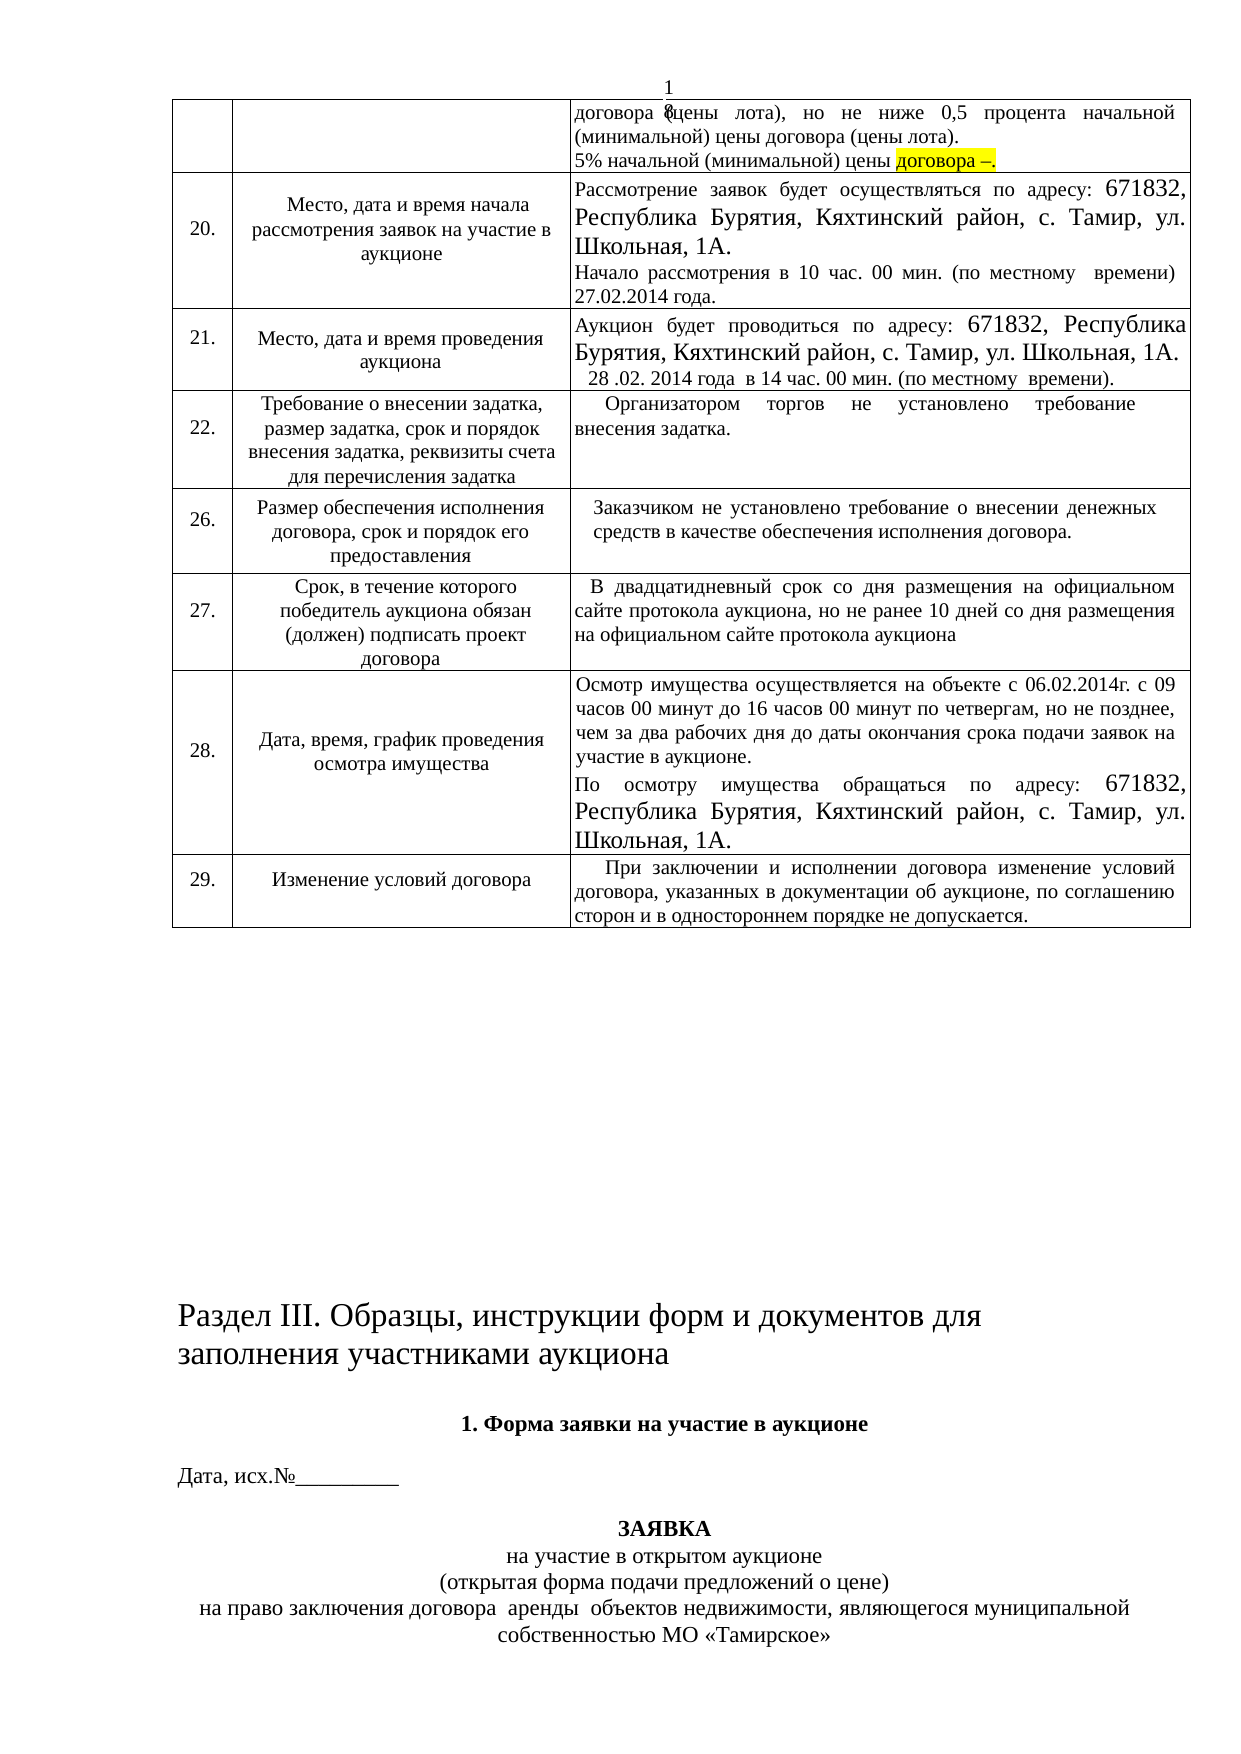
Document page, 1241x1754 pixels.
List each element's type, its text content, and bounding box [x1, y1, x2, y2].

table_cell Требование о внесении задатка, размер задатка, срок и порядок внесения задатка, реквизиты счета для перечисления задатка [233, 391, 570, 488]
table_cell 28. [173, 671, 232, 854]
table_cell Заказчиком не установлено требование о внесении денежных средств в качестве обеспечения исполнения договора. [571, 489, 1190, 573]
table_cell Размер обеспечения исполнения договора, срок и порядок его предоставления [233, 489, 570, 573]
table_cell 26. [173, 489, 232, 573]
text Раздел III. Образцы, инструкции форм и документов для заполнения участниками аукциона [177, 1295, 1152, 1372]
table_cell 22. [173, 391, 232, 488]
table_cell Осмотр имущества осуществляется на объекте с 06.02.2014г. с 09 часов 00 минут до 16 часов 00 минут по четвергам, но не позднее, чем за два рабочих дня до даты окончания срока подачи заявок на участие в аукционе. По осмотру имущества обращаться по адресу: 671832, Республика Бурятия, Кяхтинский район, с. Тамир, ул. Школьная, 1А. [571, 671, 1190, 854]
text 1. Форма заявки на участие в аукционе [177, 1410, 1152, 1436]
table_cell Место, дата и время начала рассмотрения заявок на участие в аукционе [233, 173, 570, 308]
table_cell При заключении и исполнении договора изменение условий договора, указанных в документации об аукционе, по соглашению сторон и в одностороннем порядке не допускается. [571, 855, 1190, 927]
table_cell [233, 100, 570, 172]
table_cell Изменение условий договора [233, 855, 570, 927]
table_cell Организатором торгов не установлено требование внесения задатка. [571, 391, 1190, 488]
table_cell "Шаг аукциона" устанавливается в размере 5 (пяти) процентов начальной (минимальной) цены договора (цены лота), указанной в извещении о проведении аукциона. В случае если после троекратного объявления последнего предложения о цене договора ни один из участников аукциона не заявил о своем намерении предложить более высокую цену договора, "шаг аукциона" снижается на 0,5 процента начальной (минимальной) цены договора (цены лота), но не ниже 0,5 процента начальной (минимальной) цены договора (цены лота). 5% начальной (минимальной) цены договора –. [571, 100, 1190, 172]
table_cell 21. [173, 309, 232, 390]
table_cell 27. [173, 574, 232, 670]
table_cell Место, дата и время проведения аукциона [233, 309, 570, 390]
text на участие в открытом аукционе [177, 1542, 1152, 1568]
text (открытая форма подачи предложений о цене) [177, 1568, 1152, 1594]
table_cell Дата, время, график проведения осмотра имущества [233, 671, 570, 854]
text Дата, исх.№_________ [177, 1463, 1152, 1489]
table_cell 29. [173, 855, 232, 927]
table_cell Срок, в течение которого победитель аукциона обязан (должен) подписать проект договора [233, 574, 570, 670]
table_cell [173, 100, 232, 172]
table_cell 20. [173, 173, 232, 308]
table_cell Аукцион будет проводиться по адресу: 671832, Республика Бурятия, Кяхтинский район, с. Тамир, ул. Школьная, 1А. 28 .02. 2014 года в 14 час. 00 мин. (по местному времени). [571, 309, 1190, 390]
table_cell В двадцатидневный срок со дня размещения на официальном сайте протокола аукциона, но не ранее 10 дней со дня размещения на официальном сайте протокола аукциона [571, 574, 1190, 670]
text ЗАЯВКА [177, 1515, 1152, 1542]
text на право заключения договора аренды объектов недвижимости, являющегося муниципальной собственностью МО «Тамирское» [177, 1594, 1152, 1647]
table_cell Рассмотрение заявок будет осуществляться по адресу: 671832, Республика Бурятия, Кяхтинский район, с. Тамир, ул. Школьная, 1А. Начало рассмотрения в 10 час. 00 мин. (по местному времени) 27.02.2014 года. [571, 173, 1190, 308]
